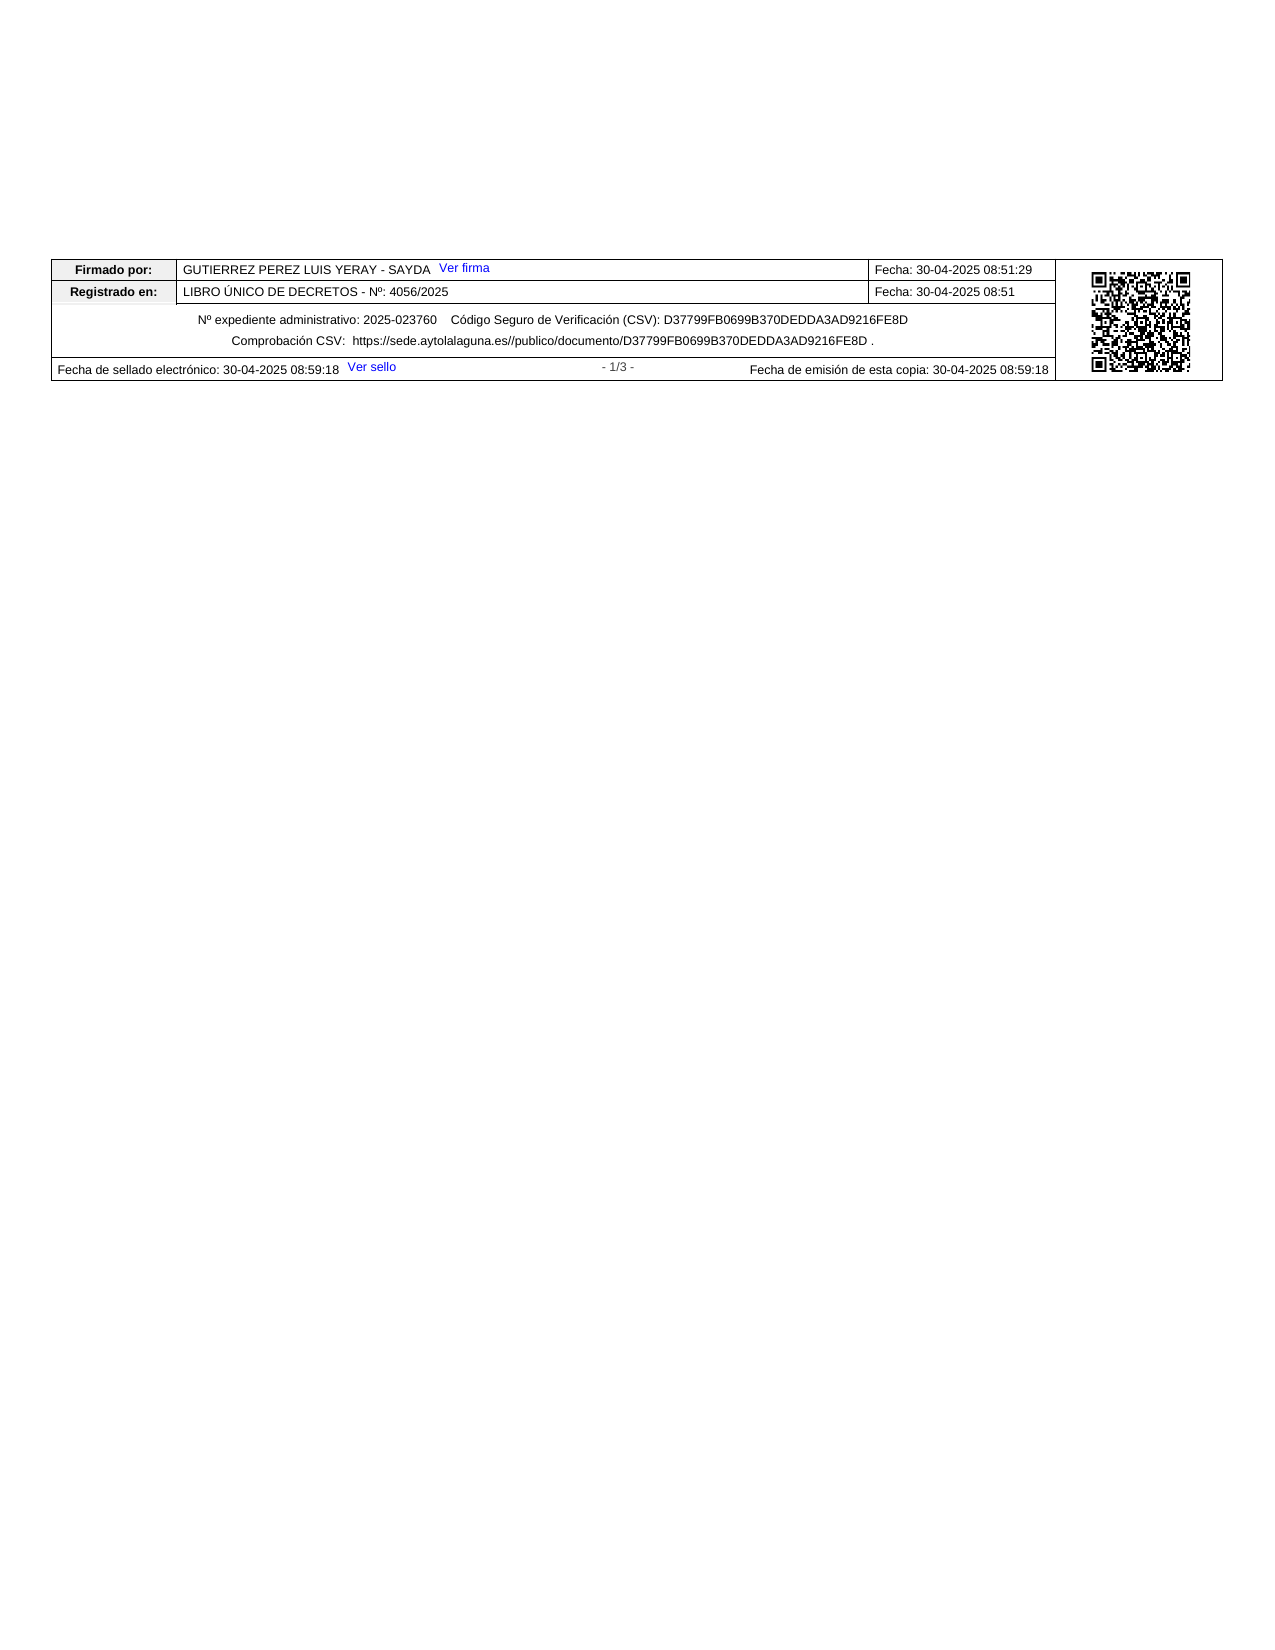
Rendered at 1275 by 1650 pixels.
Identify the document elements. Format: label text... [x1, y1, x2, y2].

table_cell Fecha: 30-04-2025 08:51 [869, 281, 1055, 302]
table_cell Registrado en: [52, 281, 176, 302]
table_header [1056, 260, 1222, 380]
table_header Fecha: 30-04-2025 08:51:29 [869, 260, 1055, 280]
table_cell LIBRO ÚNICO DE DECRETOS - Nº: 4056/2025 [177, 281, 868, 302]
table_header Firmado por: [52, 260, 176, 280]
table_header GUTIERREZ PEREZ LUIS YERAY - SAYDA Ver firma [177, 260, 868, 280]
table_cell Nº expediente administrativo: 2025-023760 Código Seguro de Verificación (CSV): D37799FB0699B370DEDDA3AD9216FE8D Comprobación CSV: https://sede.aytolalaguna.es//publico/documento/D37799FB0699B370DEDDA3AD9216FE8D . [52, 304, 1055, 357]
table_cell Fecha de sellado electrónico: 30-04-2025 08:59:18 Ver sello - 1/3 - Fecha de emisión de esta copia: 30-04-2025 08:59:18 [52, 358, 1055, 380]
